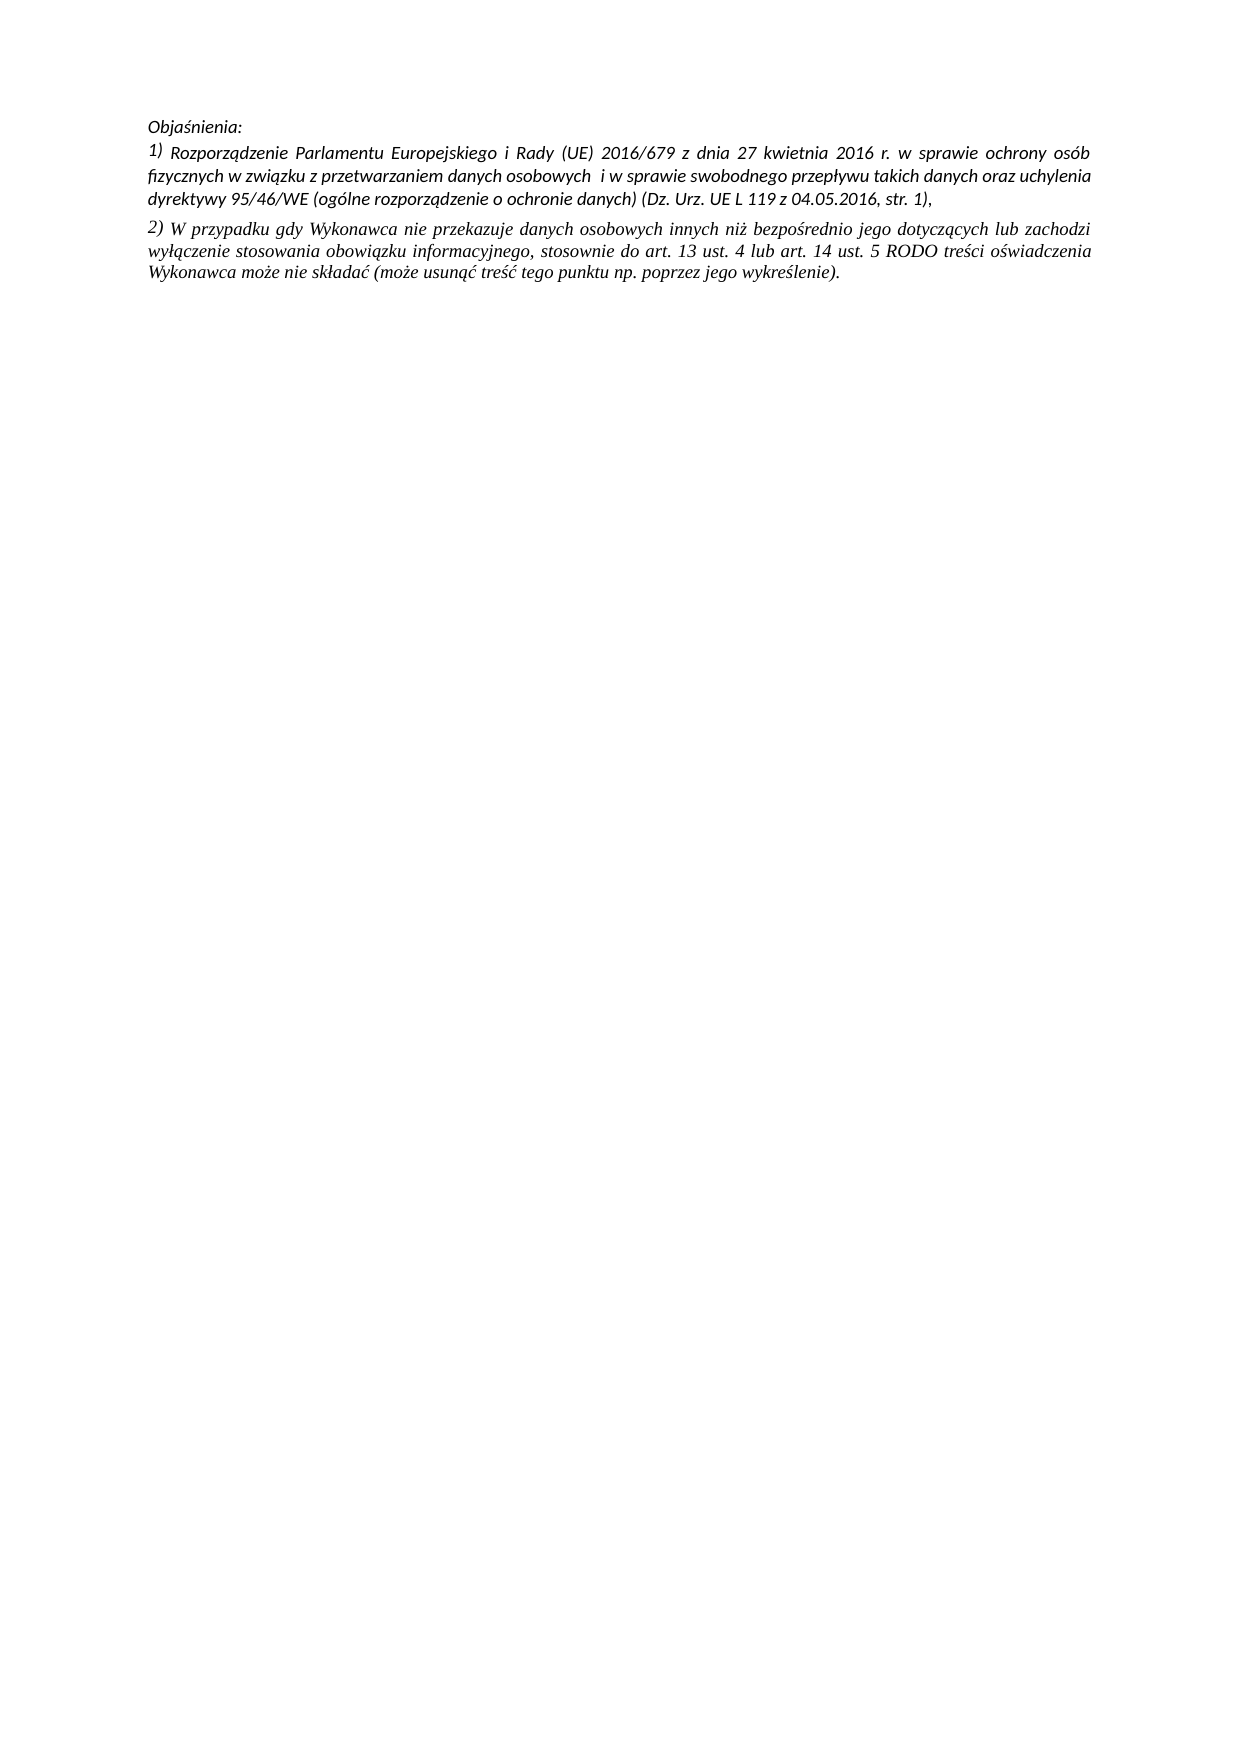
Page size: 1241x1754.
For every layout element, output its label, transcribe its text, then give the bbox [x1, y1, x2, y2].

text 2) W przypadku gdy Wykonawca nie przekazuje danych osobowych innych niż bezpośrednio jego dotyczących lub zachodzi wyłączenie stosowania obowiązku informacyjnego, stosownie do art. 13 ust. 4 lub art. 14 ust. 5 RODO treści oświadczenia Wykonawca może nie składać (może usunąć treść tego punktu np. poprzez jego wykreślenie). [148, 216, 1093, 283]
text 1) Rozporządzenie Parlamentu Europejskiego i Rady (UE) 2016/679 z dnia 27 kwietnia 2016 r. w sprawie ochrony osób fizycznych w związku z przetwarzaniem danych osobowych i w sprawie swobodnego przepływu takich danych oraz uchylenia dyrektywy 95/46/WE (ogólne rozporządzenie o ochronie danych) (Dz. Urz. UE L 119 z 04.05.2016, str. 1), [148, 138, 1093, 209]
text Objaśnienia: [148, 115, 1093, 138]
